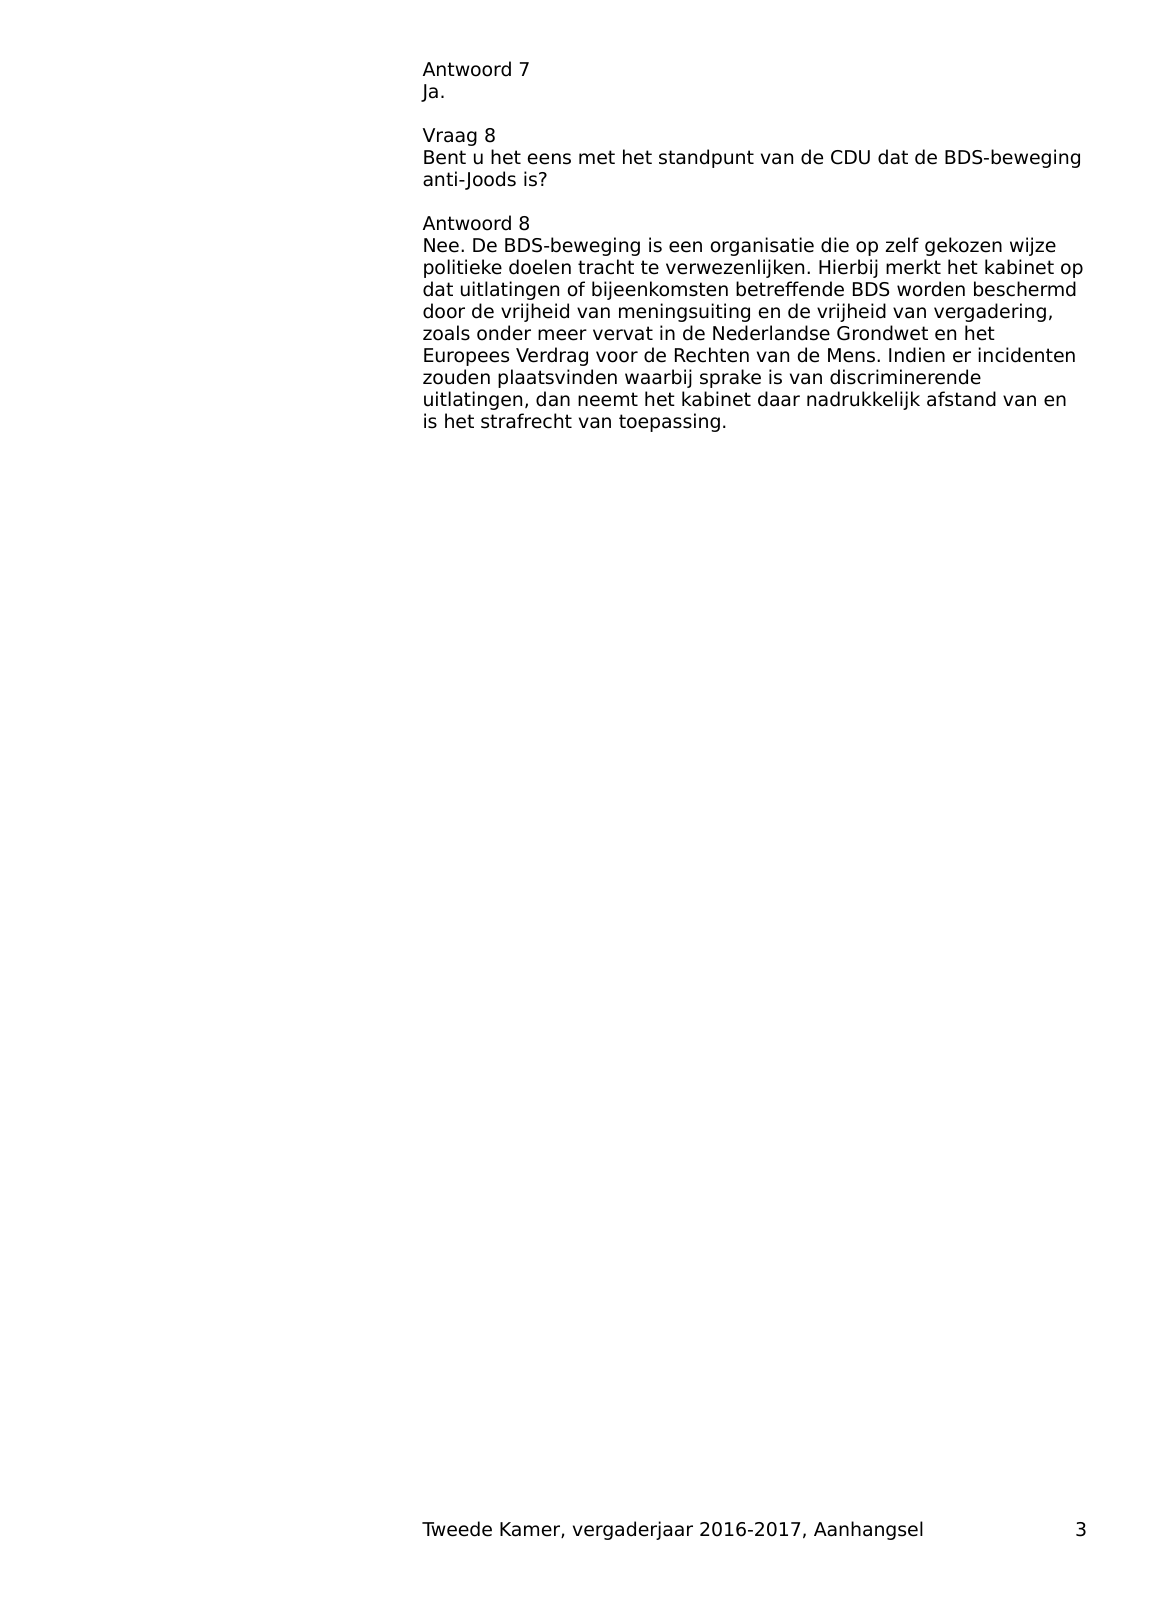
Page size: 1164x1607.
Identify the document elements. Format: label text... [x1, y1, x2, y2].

text Antwoord 8 [422, 213, 1087, 235]
text Nee. De BDS-beweging is een organisatie die op zelf gekozen wijze politieke doelen tracht te verwezenlijken. Hierbij merkt het kabinet op dat uitlatingen of bijeenkomsten betreffende BDS worden beschermd door de vrijheid van meningsuiting en de vrijheid van vergadering, zoals onder meer vervat in de Nederlandse Grondwet en het Europees Verdrag voor de Rechten van de Mens. Indien er incidenten zouden plaatsvinden waarbij sprake is van discriminerende uitlatingen, dan neemt het kabinet daar nadrukkelijk afstand van en is het strafrecht van toepassing. [422, 235, 1087, 433]
text Ja. [422, 81, 1087, 103]
text Antwoord 7 [422, 59, 1087, 81]
text Bent u het eens met het standpunt van de CDU dat de BDS-beweging anti-Joods is? [422, 147, 1087, 191]
text Vraag 8 [422, 125, 1087, 147]
